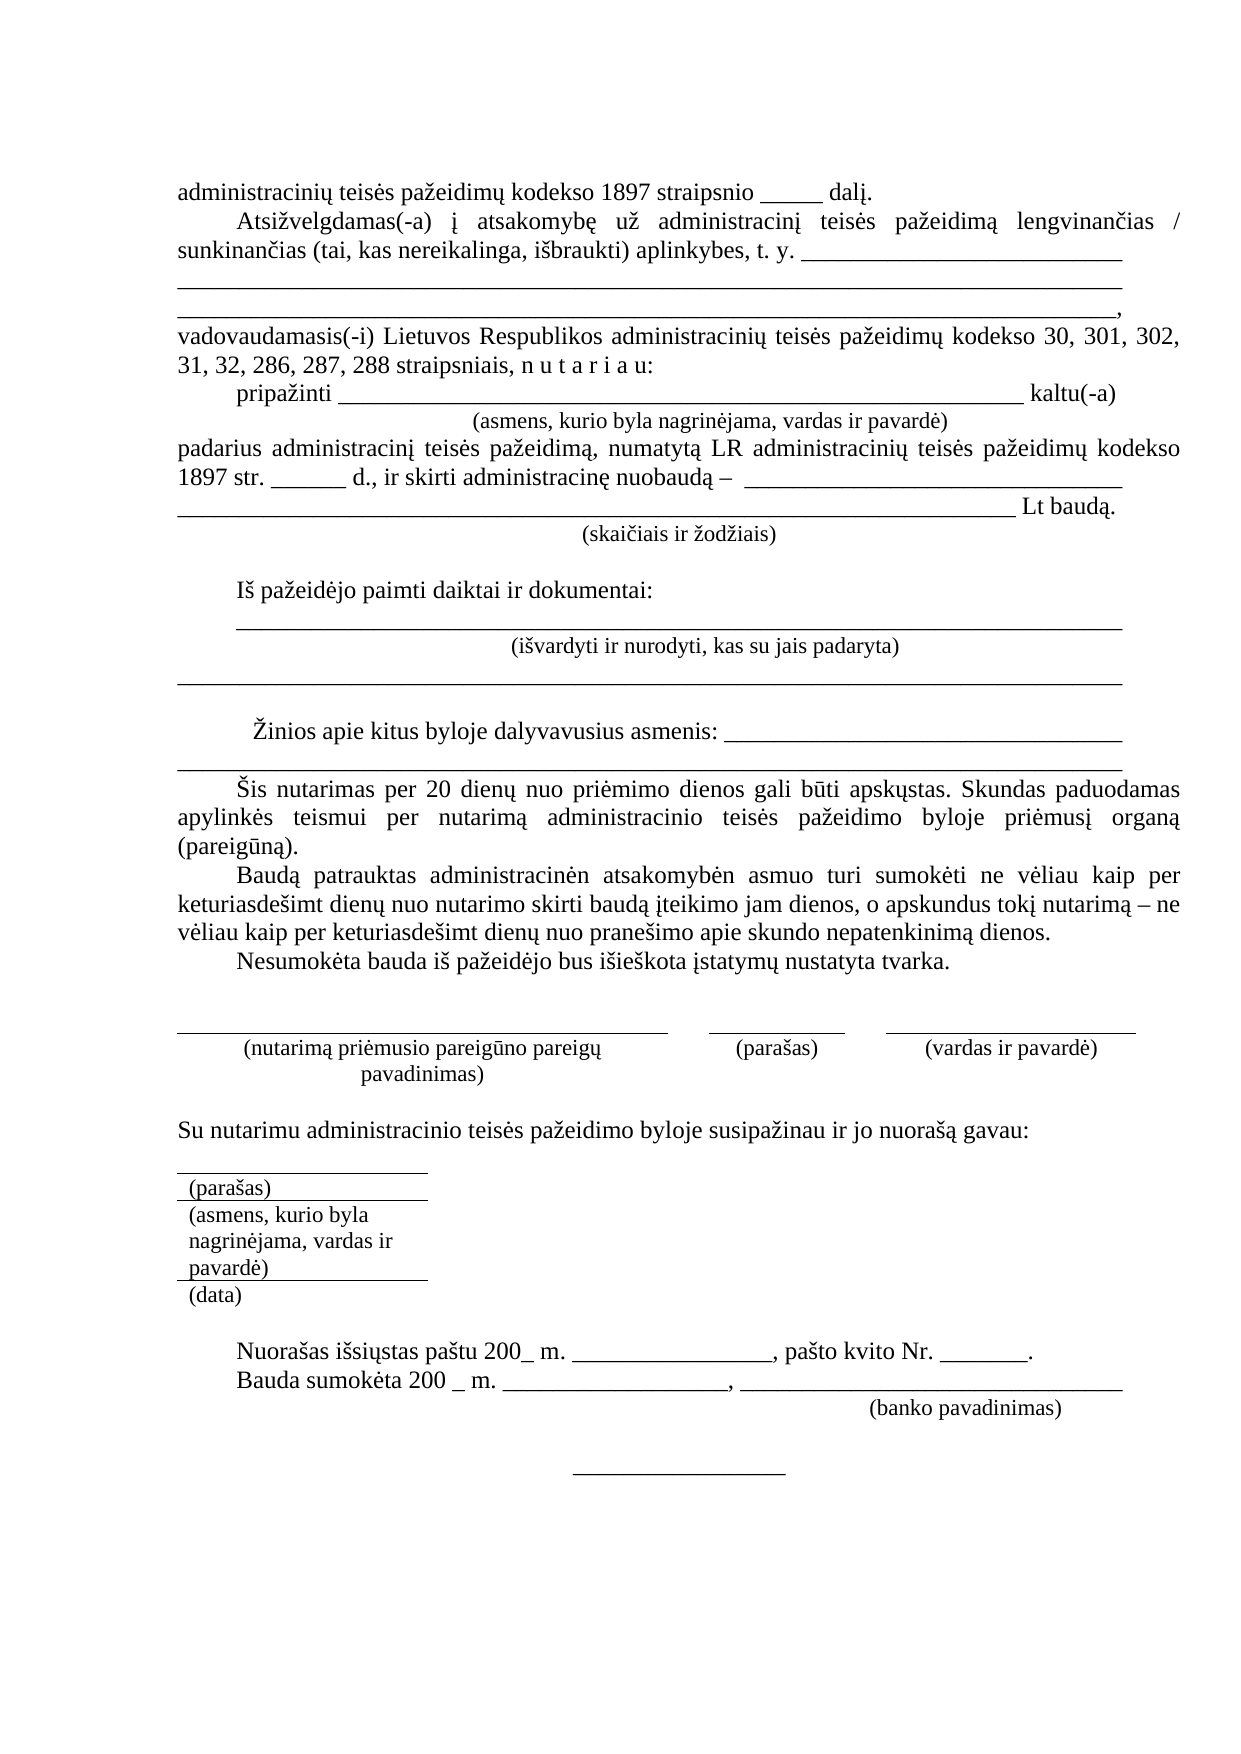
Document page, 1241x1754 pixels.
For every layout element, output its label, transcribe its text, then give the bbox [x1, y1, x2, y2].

text Su nutarimu administracinio teisės pažeidimo byloje susipažinau ir jo nuorašą gavau: [177, 1115, 1181, 1144]
table_cell (nutarimą priėmusio pareigūno pareigų pavadinimas) [177, 1034, 668, 1086]
table_header [886, 1004, 1136, 1032]
text Šis nutarimas per 20 dienų nuo priėmimo dienos gali būti apskųstas. Skundas paduodamas apylinkės teismui per nutarimą administracinio teisės pažeidimo byloje priėmusį organą (pareigūną). [177, 774, 1181, 860]
table_header [668, 1004, 709, 1032]
text Bauda sumokėta 200 _ m. __________________, [177, 1365, 1181, 1394]
table_header (parašas) [177, 1174, 428, 1200]
text _ [177, 604, 1181, 632]
table_cell [845, 1033, 886, 1086]
text (skaičiais ir žodžiais) [177, 520, 1181, 546]
text (banko pavadinimas) [750, 1394, 1181, 1420]
table_cell (asmens, kurio byla nagrinėjama, vardas ir pavardė) [177, 1201, 428, 1280]
table_header [709, 1004, 845, 1032]
table_cell (parašas) [709, 1034, 845, 1086]
text (išvardyti ir nurodyti, kas su jais padaryta) [229, 632, 1181, 659]
table_cell (vardas ir pavardė) [886, 1034, 1136, 1086]
text vadovaudamasis(-i) Lietuvos Respublikos administracinių teisės pažeidimų kodekso 30, 301, 302, 31, 32, 286, 287, 288 straipsniais, nutariau: [177, 321, 1181, 378]
table_header [845, 1004, 886, 1032]
text _ [177, 745, 1181, 774]
text padarius administracinį teisės pažeidimą, numatytą LR administracinių teisės pažeidimų kodekso 1897 str. ______ d., ir skirti administracinę nuobaudą – [177, 433, 1181, 491]
text _ , [177, 292, 1181, 321]
text administracinių teisės pažeidimų kodekso 1897 straipsnio _____ dalį. [177, 177, 1181, 206]
text pripažinti kaltu(-a) [177, 378, 1181, 407]
table_header [177, 1004, 668, 1032]
text Nuorašas išsiųstas paštu 200_ m. ________________, pašto kvito Nr. _______. [177, 1336, 1181, 1365]
text Atsižvelgdamas(-a) į atsakomybę už administracinį teisės pažeidimą lengvinančias / sunkinančias (tai, kas nereikalinga, išbraukti) aplinkybes, t. y. [177, 206, 1181, 263]
table_cell [668, 1033, 709, 1086]
text _ [177, 263, 1181, 292]
text Baudą patrauktas administracinėn atsakomybėn asmuo turi sumokėti ne vėliau kaip per keturiasdešimt dienų nuo nutarimo skirti baudą įteikimo jam dienos, o apskundus tokį nutarimą – ne vėliau kaip per keturiasdešimt dienų nuo pranešimo apie skundo nepatenkinimą dienos. [177, 860, 1181, 946]
text _ [177, 659, 1181, 687]
text Žinios apie kitus byloje dalyvavusius asmenis: [177, 716, 1181, 745]
text _ Lt baudą. [177, 491, 1181, 520]
table_cell (data) [177, 1281, 428, 1308]
text _________________ [177, 1449, 1181, 1478]
text (asmens, kurio byla nagrinėjama, vardas ir pavardė) [240, 407, 1181, 433]
text Nesumokėta bauda iš pažeidėjo bus išieškota įstatymų nustatyta tvarka. [177, 946, 1181, 975]
text Iš pažeidėjo paimti daiktai ir dokumentai: [177, 575, 1181, 604]
